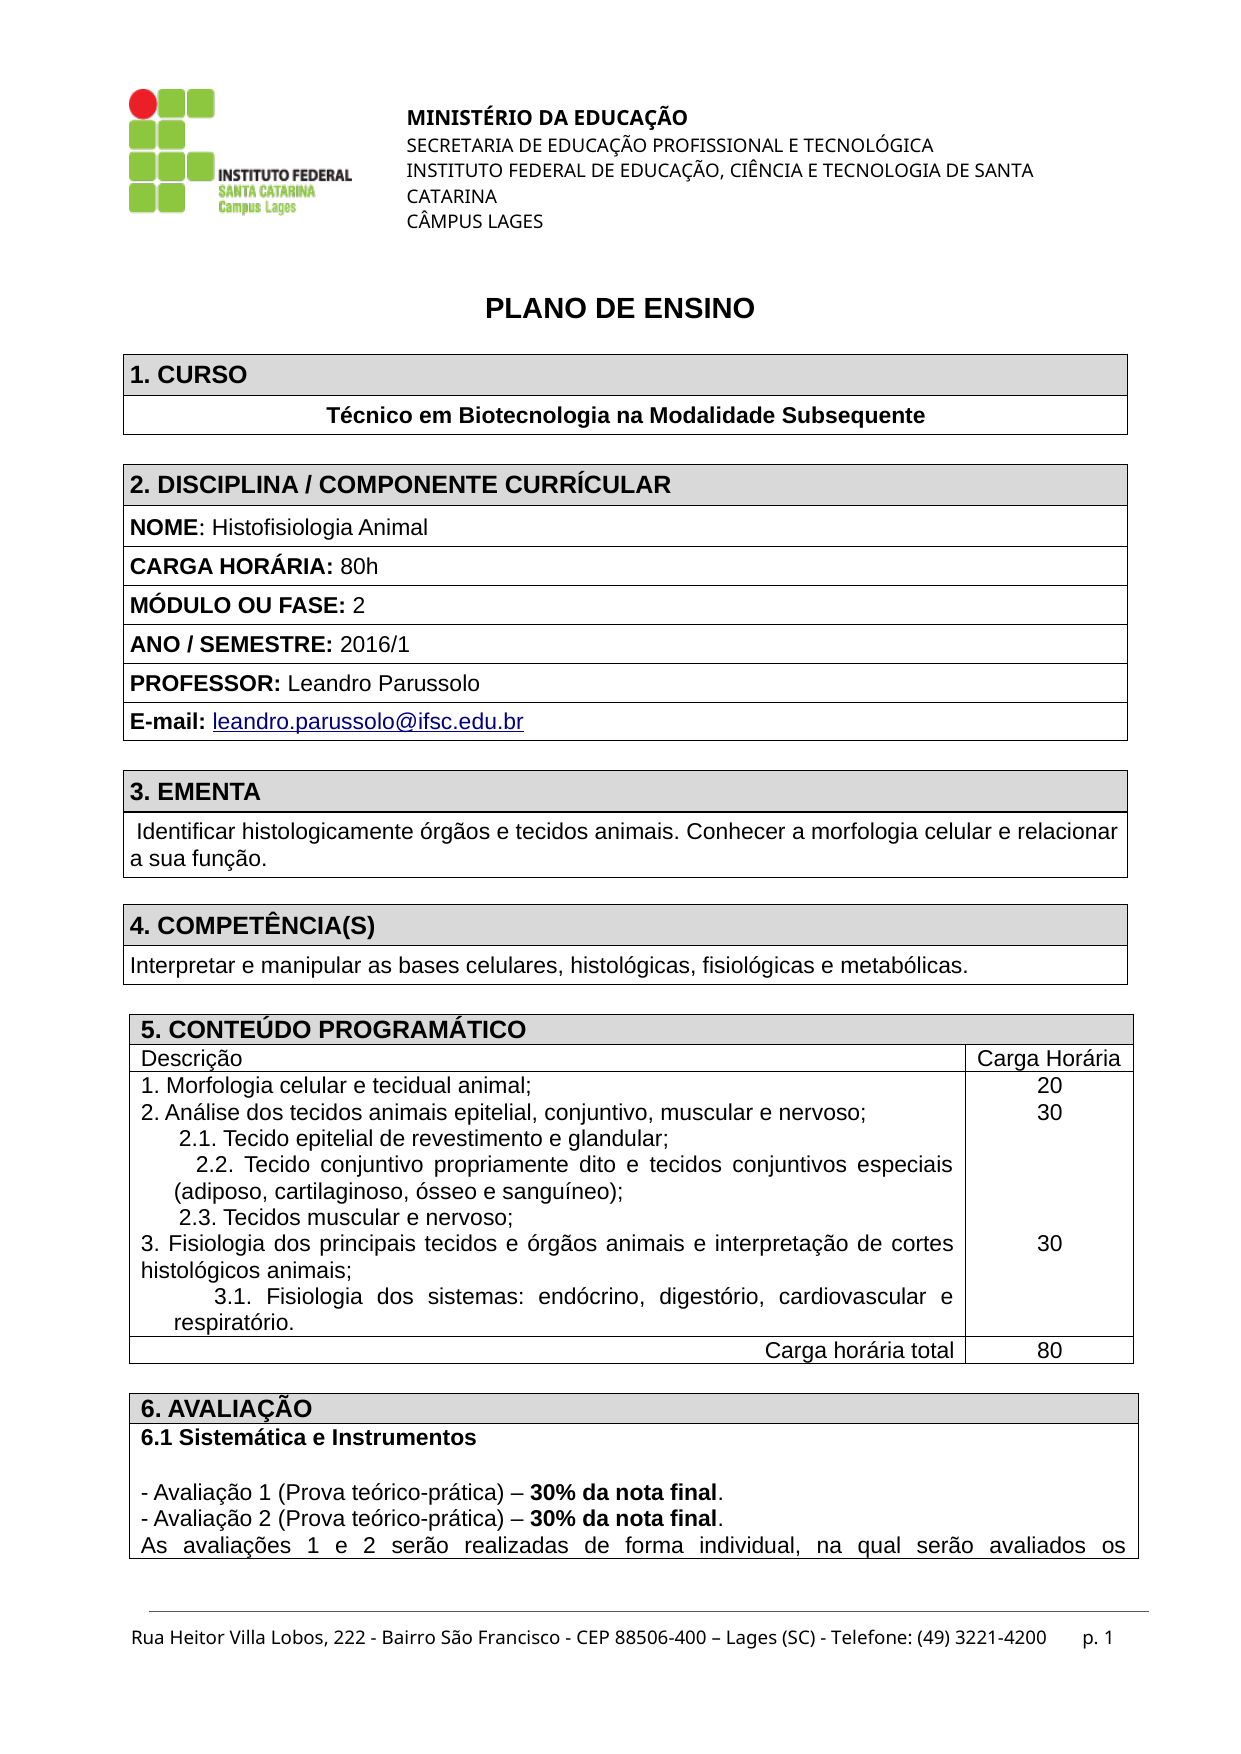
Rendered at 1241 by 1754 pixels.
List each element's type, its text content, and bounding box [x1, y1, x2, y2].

table_cell 1. Morfologia celular e tecidual animal; 2. Análise dos tecidos animais epitelial, conjuntivo, muscular e nervoso; 2.1. Tecido epitelial de revestimento e glandular; 2.2. Tecido conjuntivo propriamente dito e tecidos conjuntivos especiais (adiposo, cartilaginoso, ósseo e sanguíneo); 2.3. Tecidos muscular e nervoso; 3. Fisiologia dos principais tecidos e órgãos animais e interpretação de cortes histológicos animais; 3.1. Fisiologia dos sistemas: endócrino, digestório, cardiovascular e respiratório. [130, 1072, 965, 1336]
table_cell Técnico em Biotecnologia na Modalidade Subsequente [124, 396, 1127, 434]
table_cell Carga Horária [966, 1045, 1133, 1071]
table_header 5. CONTEÚDO PROGRAMÁTICO [130, 1015, 1133, 1044]
table_cell E-mail: leandro.parussolo@ifsc.edu.br [124, 703, 1127, 740]
table_header 2. DISCIPLINA / COMPONENTE CURRÍCULAR [124, 465, 1127, 505]
text Plano de Ensino [118, 291, 1122, 325]
table_cell Carga horária total [130, 1337, 965, 1363]
table_header 3. EMENTA [124, 771, 1127, 811]
table_header 1. CURSO [124, 355, 1127, 395]
table_cell PROFESSOR: Leandro Parussolo [124, 664, 1127, 702]
table_cell MÓDULO OU FASE: 2 [124, 586, 1127, 624]
table_cell Interpretar e manipular as bases celulares, histológicas, fisiológicas e metabólicas. [124, 946, 1127, 984]
table_cell NOME: Histofisiologia Animal [124, 506, 1127, 546]
table_header 4. COMPETÊNCIA(S) [124, 905, 1127, 945]
table_cell Descrição [130, 1045, 965, 1071]
table_cell 6.1 Sistemática e Instrumentos - Avaliação 1 (Prova teórico-prática) – 30% da nota final. - Avaliação 2 (Prova teórico-prática) – 30% da nota final. As avaliações 1 e 2 serão realizadas de forma individual, na qual serão avaliados os [130, 1424, 1138, 1558]
table_header 6. AVALIAÇÃO [130, 1394, 1138, 1423]
table_cell ANO / SEMESTRE: 2016/1 [124, 625, 1127, 663]
table_cell 80 [966, 1337, 1133, 1363]
table_cell CARGA HORÁRIA: 80h [124, 547, 1127, 585]
table_cell 20 30 30 [966, 1072, 1133, 1336]
table_cell Identificar histologicamente órgãos e tecidos animais. Conhecer a morfologia celular e relacionar a sua função. [124, 813, 1127, 877]
